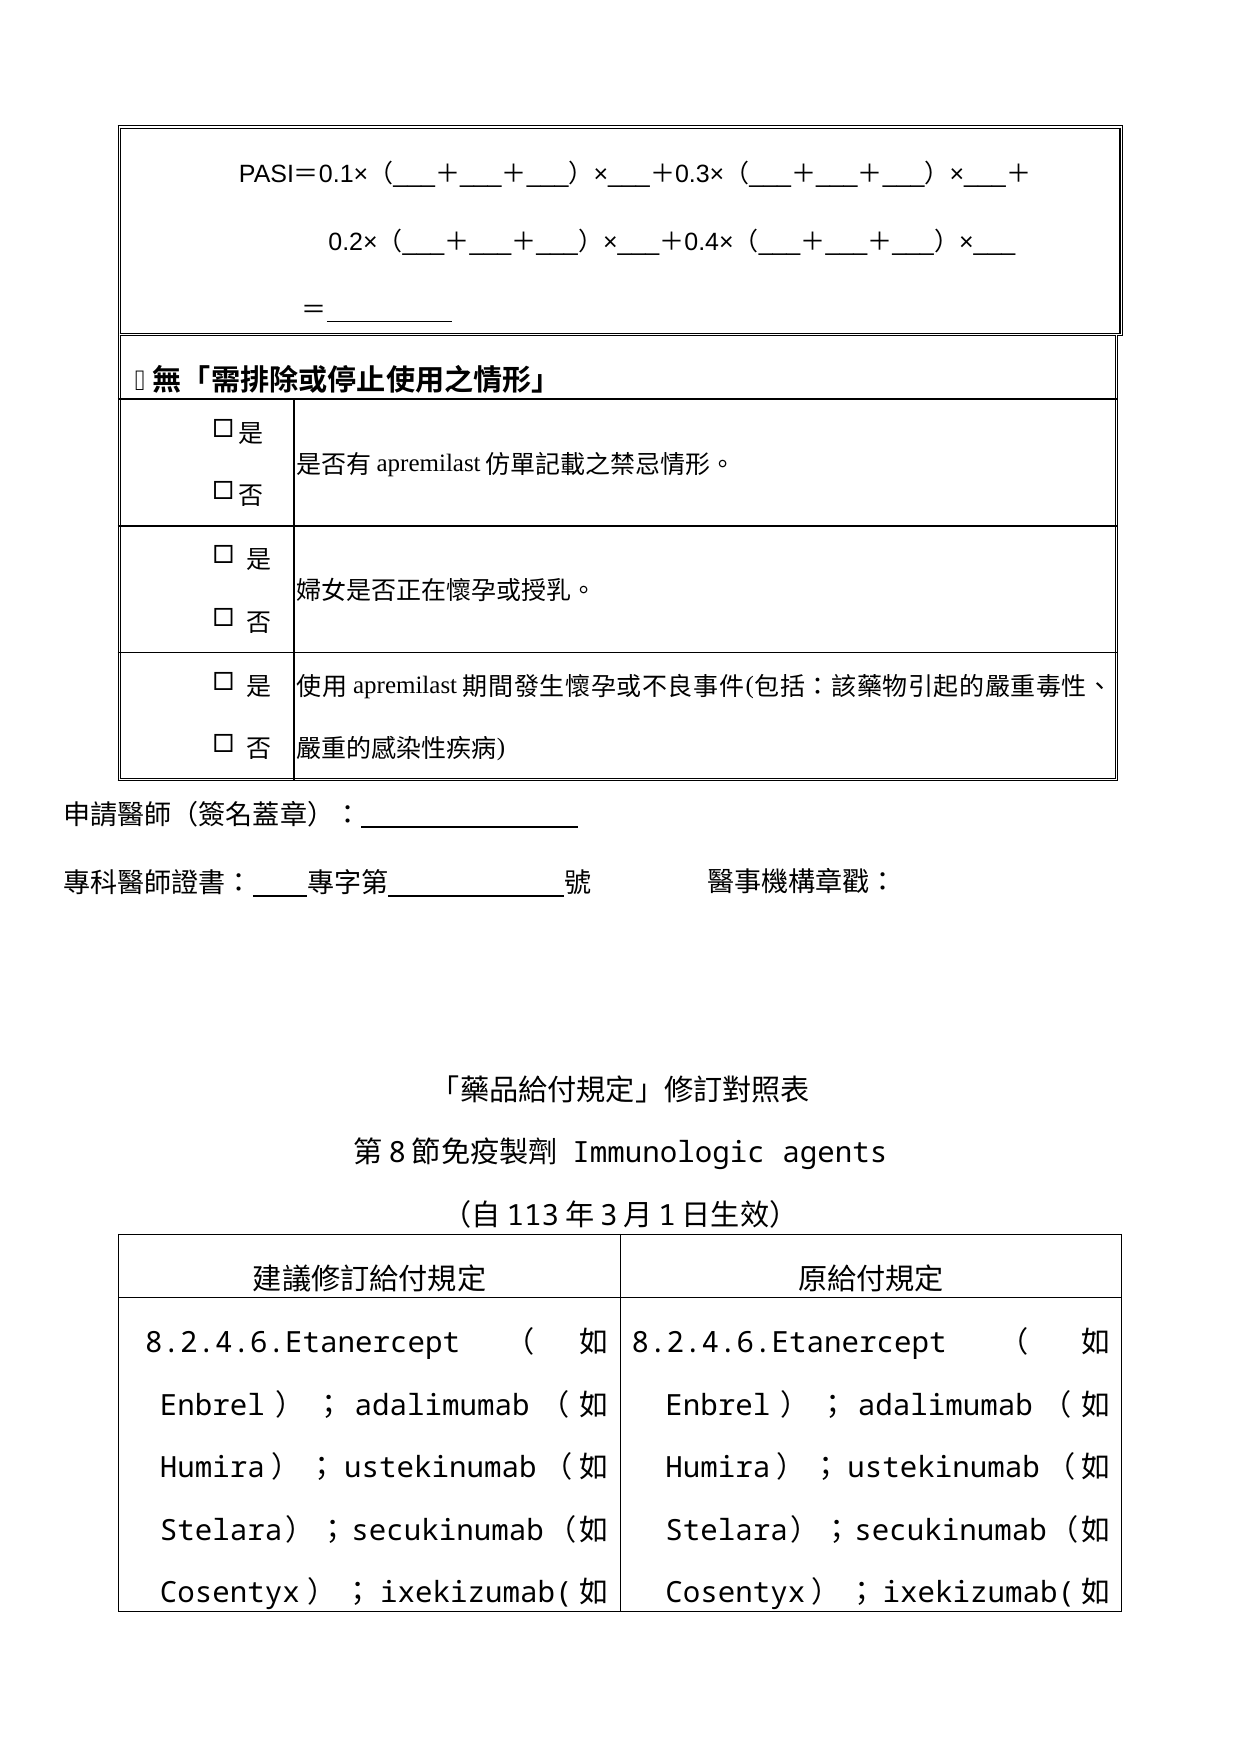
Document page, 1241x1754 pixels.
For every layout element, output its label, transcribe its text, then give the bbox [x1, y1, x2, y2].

text （自113年3月1日生效） [112, 1171, 1128, 1234]
text 第8節免疫製劑 Immunologic agents [112, 1109, 1128, 1171]
table_cell 8.2.4.6.Etanercept（如Enbrel）；adalimumab（如Humira）；ustekinumab（如Stelara）；secukinumab（如Cosentyx）；ixekizumab(如 [621, 1298, 1121, 1611]
table_cell 婦女是否正在懷孕或授乳。 [295, 527, 1115, 651]
table_cell PASI＝0.1×（___＋___＋___）×___＋0.3×（___＋___＋___）×___＋ 0.2×（___＋___＋___）×___＋0.4×（___＋___＋___）×___ ＝ [121, 129, 1119, 333]
text 「藥品給付規定」修訂對照表 [112, 1046, 1128, 1109]
table_cell 使用apremilast期間發生懷孕或不良事件(包括：該藥物引起的嚴重毒性、嚴重的感染性疾病) [295, 653, 1115, 778]
table_cell [1117, 778, 1121, 984]
table_header 原給付規定 [621, 1235, 1121, 1297]
table_header 建議修訂給付規定 [119, 1235, 620, 1297]
table_cell 8.2.4.6.Etanercept（如Enbrel）；adalimumab（如Humira）；ustekinumab（如Stelara）；secukinumab（如Cosentyx）；ixekizumab(如 [119, 1298, 620, 1611]
table_cell 是 否 [191, 400, 293, 525]
table_cell 是 否 [200, 653, 293, 778]
table_cell 是否有apremilast仿單記載之禁忌情形。 [295, 400, 1115, 525]
table_cell [121, 653, 199, 778]
table_cell 是 否 [200, 527, 293, 651]
table_cell 醫事機構章戳： [763, 781, 1117, 984]
table_cell [121, 527, 199, 651]
table_cell [121, 400, 191, 525]
table_cell 申請醫師（簽名蓋章）： 專科醫師證書： 專字第 號 [119, 781, 763, 984]
table_cell  無「需排除或停止使用之情形」 [121, 336, 1115, 398]
